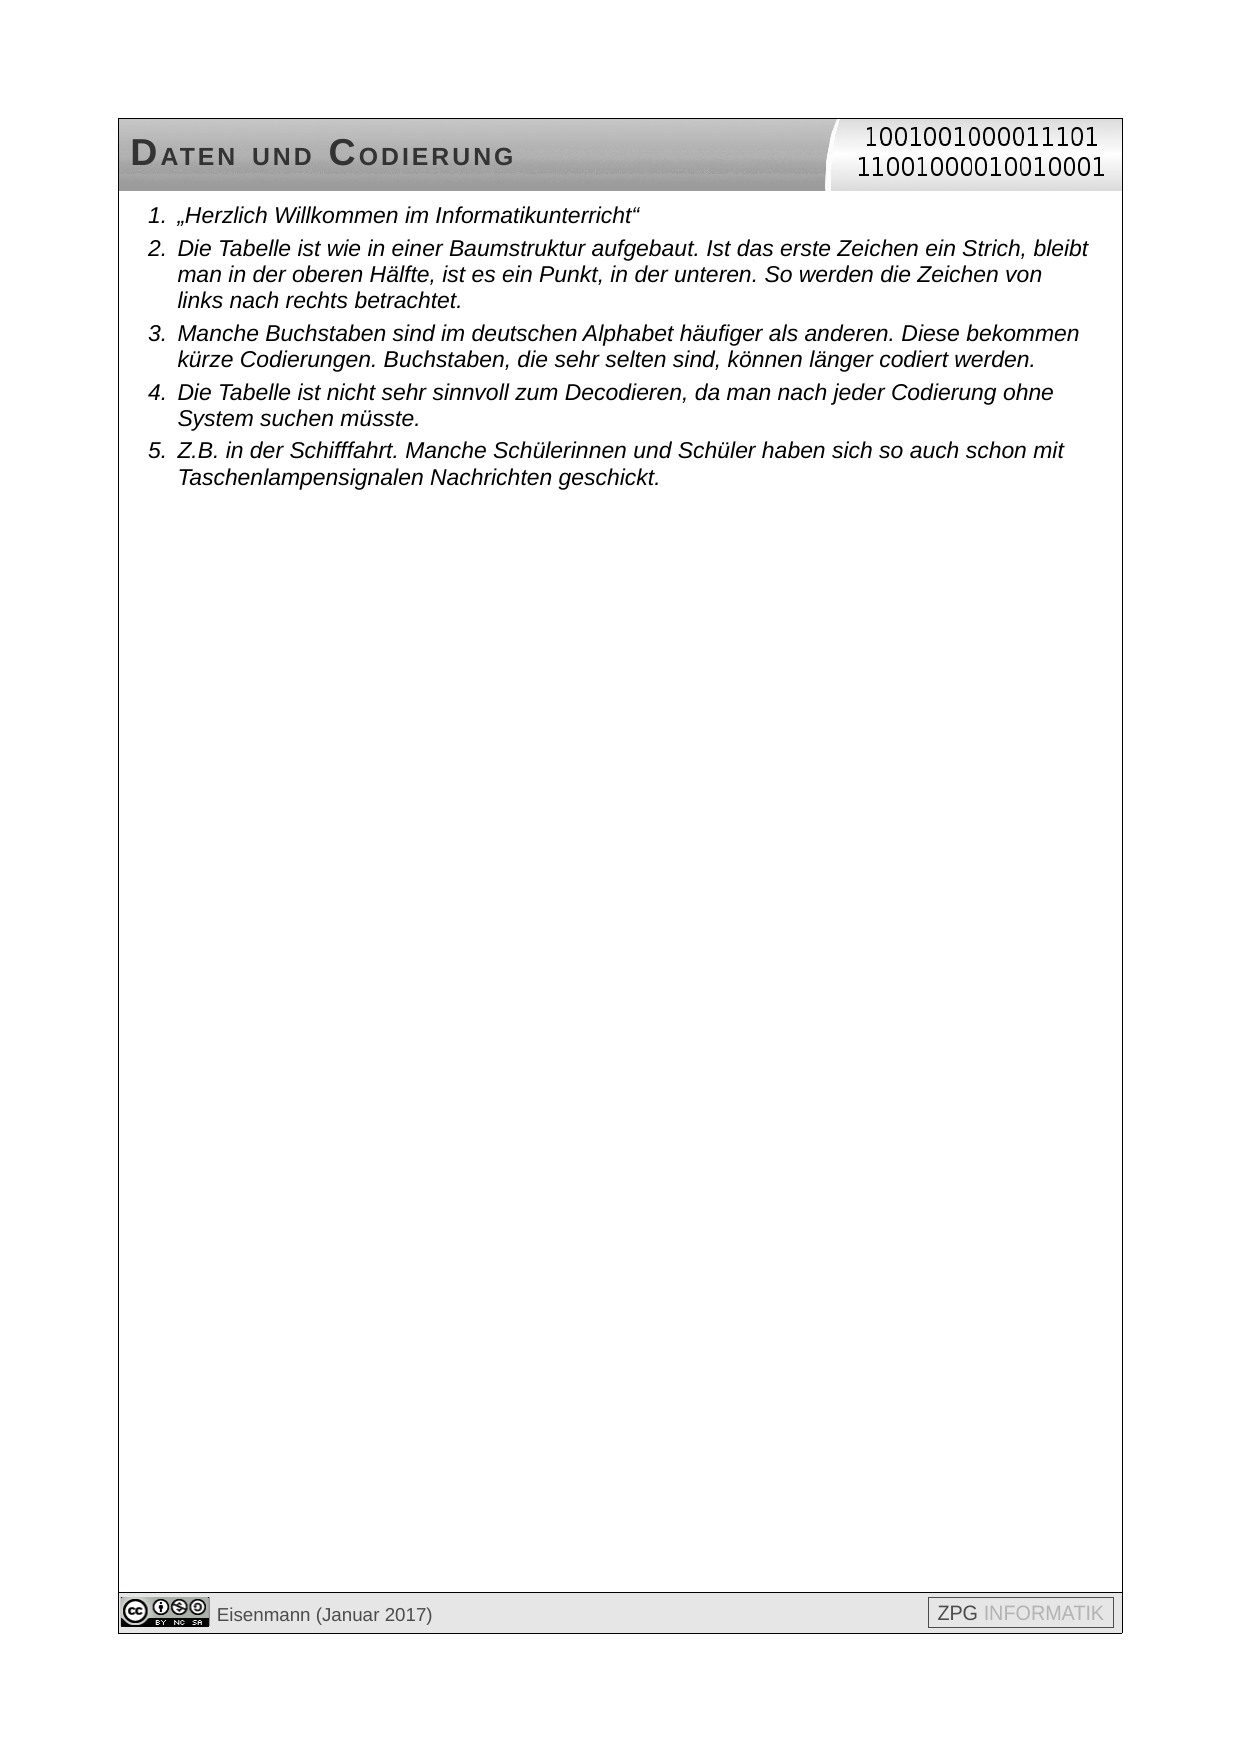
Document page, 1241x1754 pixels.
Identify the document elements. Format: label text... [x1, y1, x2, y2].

list Z.B. in der Schifffahrt. Manche Schülerinnen und Schüler haben sich so auch schon mit Taschenlampensignalen Nachrichten geschickt. [148, 437, 1092, 490]
list Die Tabelle ist nicht sehr sinnvoll zum Decodieren, da man nach jeder Codierung ohne System suchen müsste. [148, 378, 1092, 431]
list „Herzlich Willkommen im Informatikunterricht“ [148, 202, 1092, 229]
list Die Tabelle ist wie in einer Baumstruktur aufgebaut. Ist das erste Zeichen ein Strich, bleibt man in der oberen Hälfte, ist es ein Punkt, in der unteren. So werden die Zeichen von links nach rechts betrachtet. [148, 235, 1092, 314]
picture [119, 119, 1122, 191]
list Manche Buchstaben sind im deutschen Alphabet häufiger als anderen. Diese bekommen kürze Codierungen. Buchstaben, die sehr selten sind, können länger codiert werden. [148, 320, 1092, 372]
picture [120, 1597, 210, 1627]
